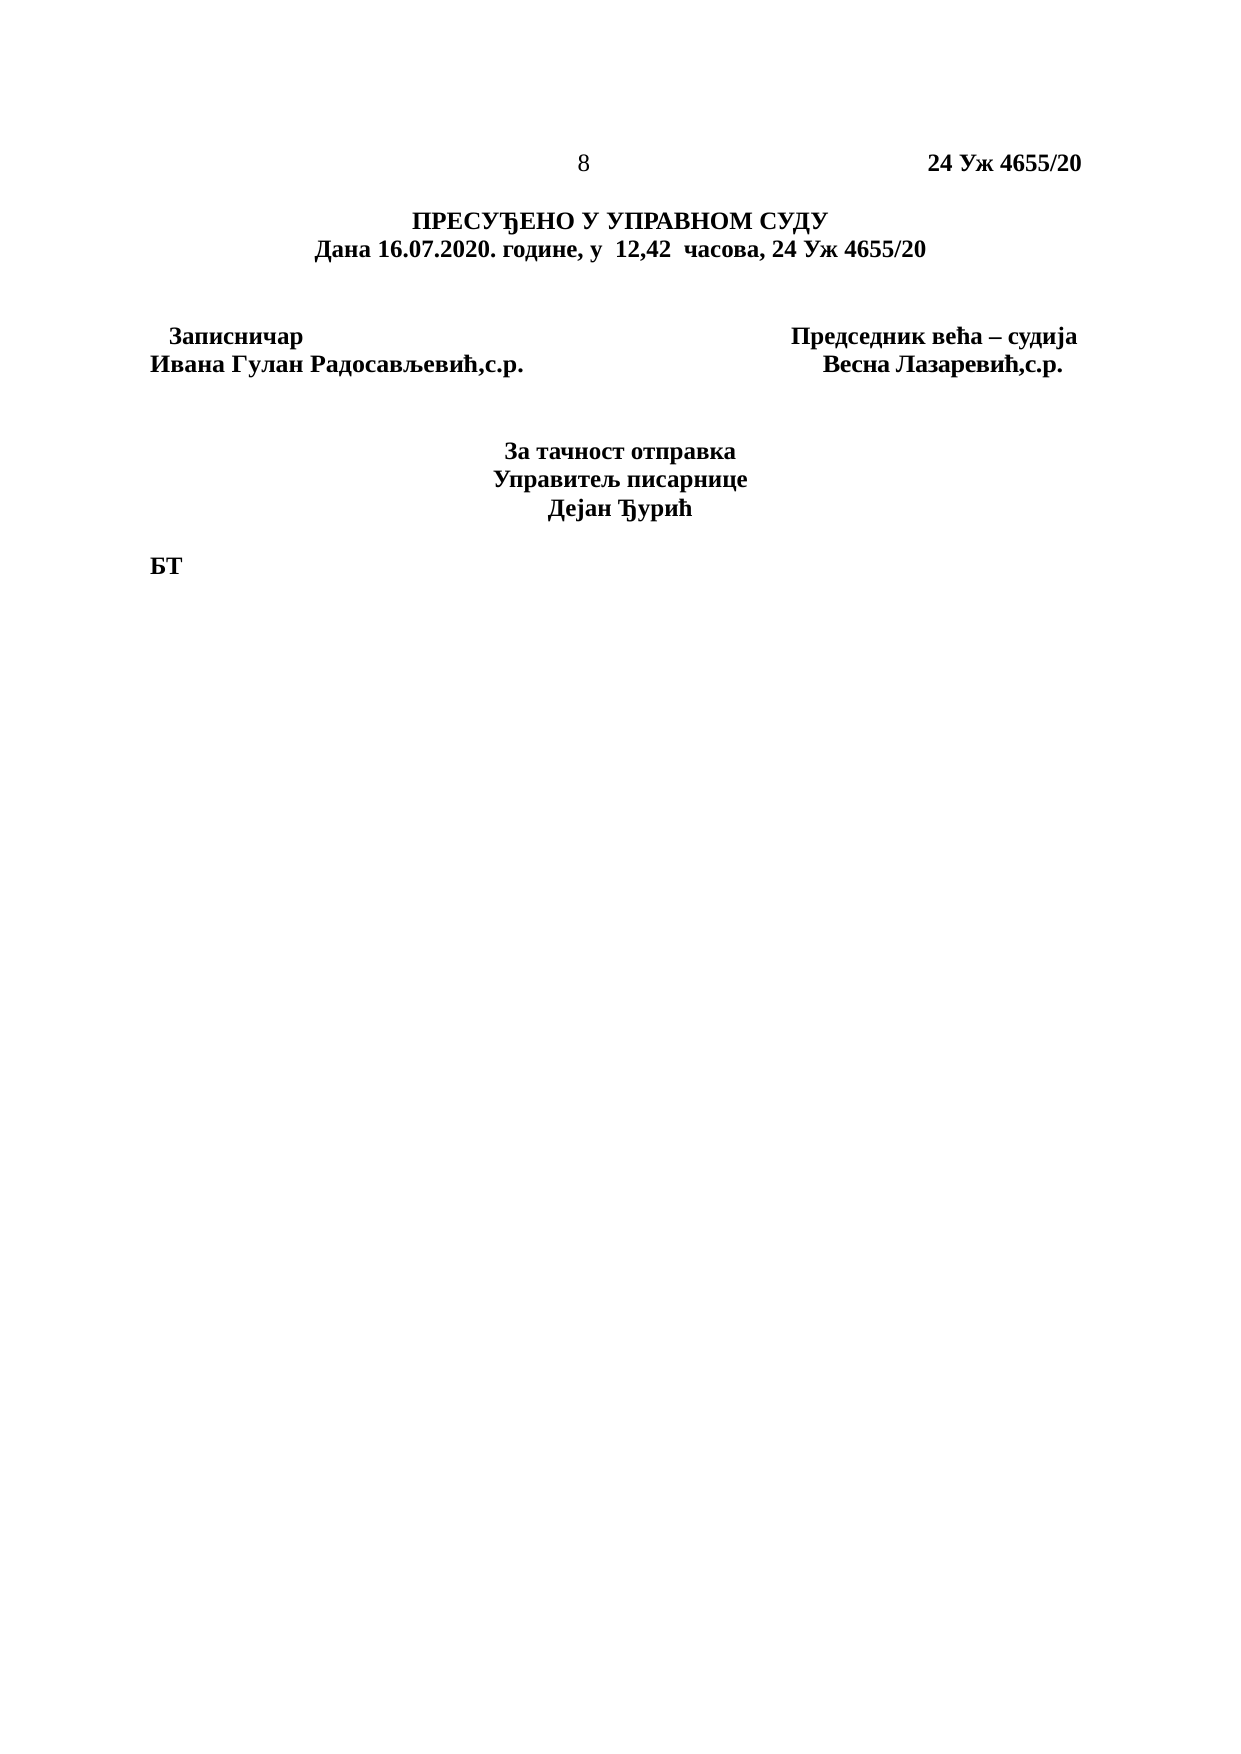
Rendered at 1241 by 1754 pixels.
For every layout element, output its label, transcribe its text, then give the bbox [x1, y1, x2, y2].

text БТ [150, 551, 1090, 579]
text Управитељ писарнице [150, 464, 1090, 493]
text Дана 16.07.2020. године, у 12,42 часова, 24 Уж 4655/20 [150, 234, 1090, 263]
text Ивана Гулан Радосављевић,с.р. Весна Лазаревић,с.р. [150, 349, 1090, 378]
text Записничар Председник већа – судија [150, 321, 1090, 349]
text ПРЕСУЂЕНО У УПРАВНОМ СУДУ [150, 206, 1090, 234]
text За тачност отправка [150, 436, 1090, 464]
text Дејан Ђурић [150, 493, 1090, 522]
